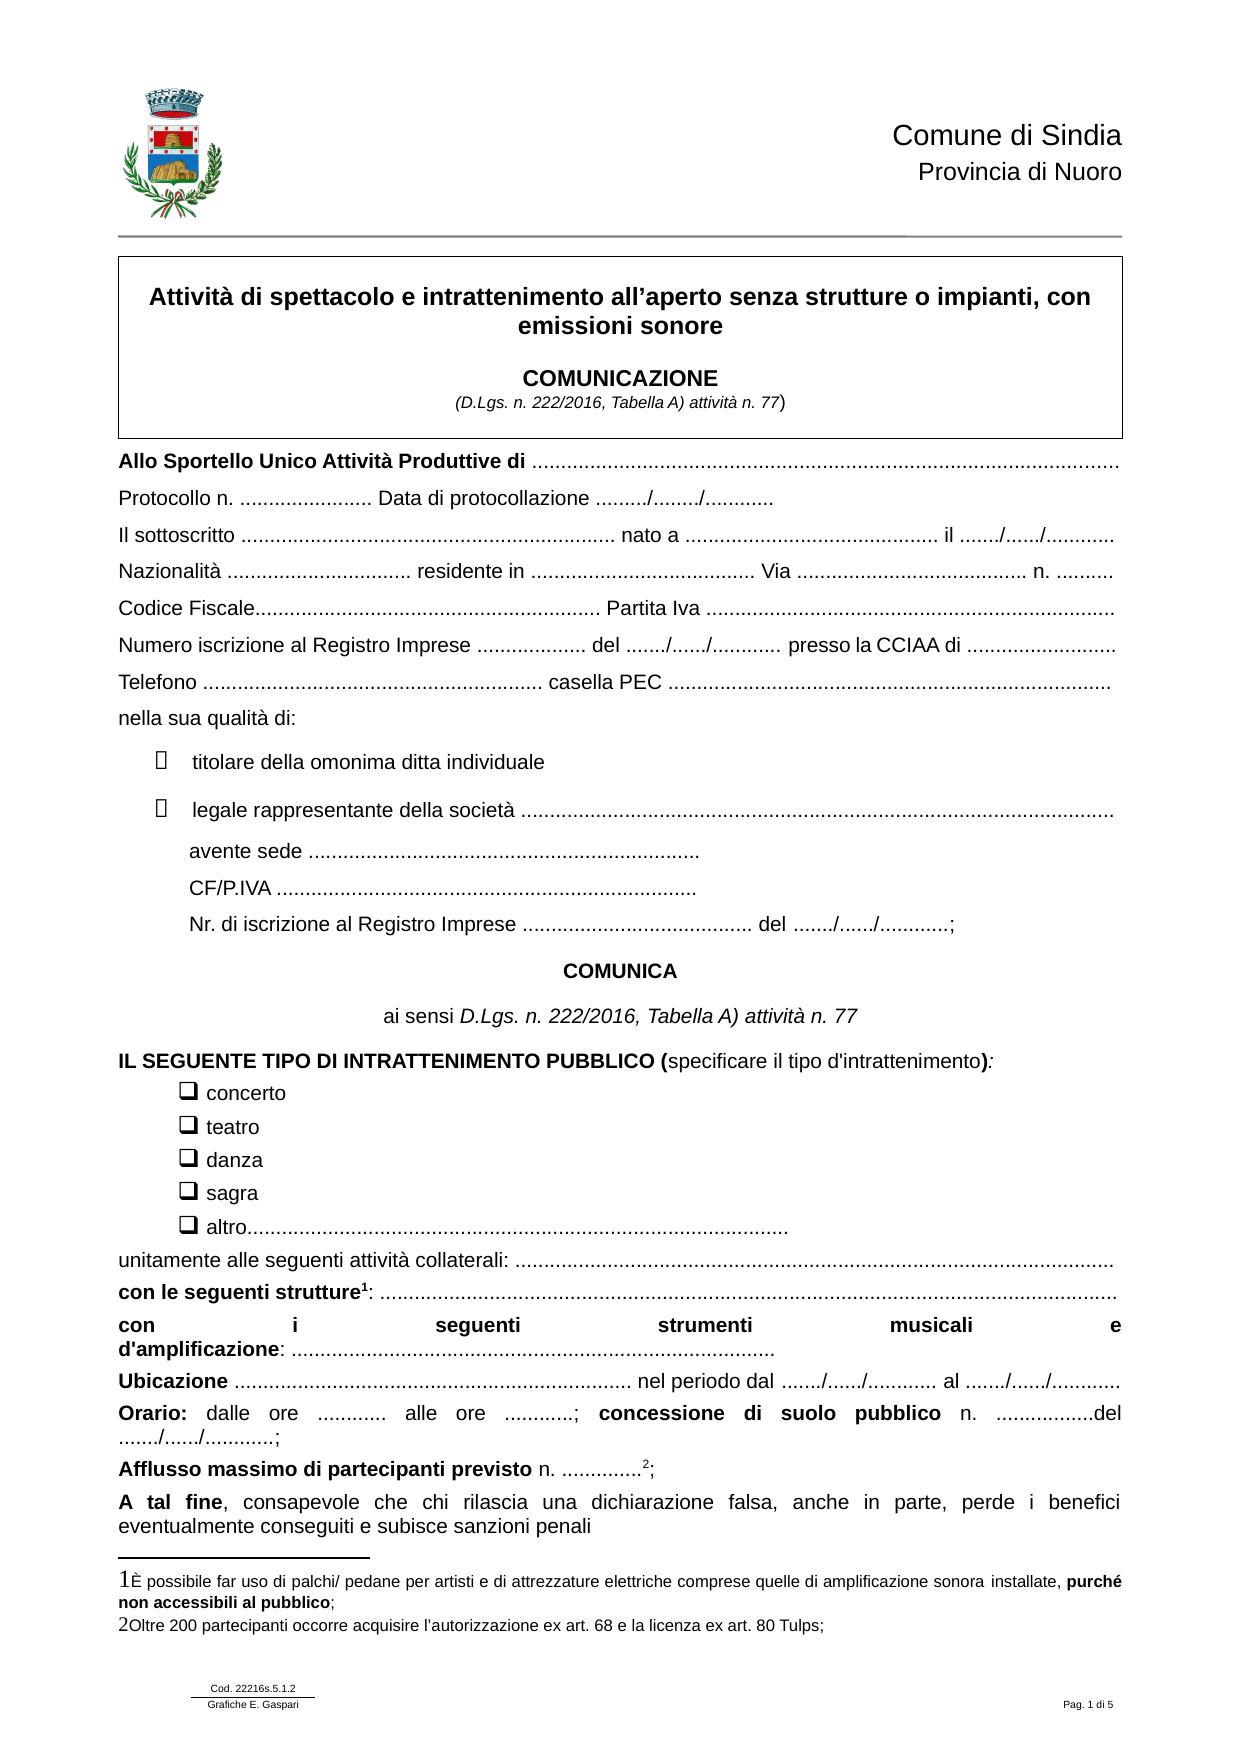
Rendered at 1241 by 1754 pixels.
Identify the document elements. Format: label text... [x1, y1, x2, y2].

text Protocollo n. ....................... Data di protocollazione ........./......../............ [118, 486, 1122, 509]
text Oltre 200 partecipanti occorre acquisire l’autorizzazione ex art. 68 e la licenza ex art. 80 Tulps; [118, 1612, 1122, 1636]
text Numero iscrizione al Registro Imprese ................... del ......./....../............ presso la CCIAA di .......................... [118, 633, 1122, 657]
text  altro.............................................................................................. [177, 1214, 1122, 1239]
text  sagra [177, 1181, 1122, 1206]
text  titolare della omonima ditta individuale [153, 743, 1122, 777]
text Ubicazione ..................................................................... nel periodo dal ......./....../............ al ......./....../............ [118, 1369, 1122, 1393]
text avente sede .................................................................... [189, 839, 1122, 863]
text Il sottoscritto ................................................................. nato a ............................................ il ......./....../............ [118, 522, 1122, 546]
text con i seguenti strumenti musicali e d'amplificazione: .................................................................................... [118, 1312, 1122, 1360]
text Nr. di iscrizione al Registro Imprese ........................................ del ......./....../............; [189, 912, 1122, 936]
text  legale rappresentante della società ....................................................................................................... [153, 791, 1122, 825]
text Orario: dalle ore ............ alle ore ............; concessione di suolo pubblico n. .................del ......./....../............; [118, 1401, 1122, 1449]
text CF/P.IVA ......................................................................... [189, 875, 1122, 899]
text Nazionalità ................................ residente in ....................................... Via ........................................ n. .......... [118, 559, 1122, 583]
text È possibile far uso di palchi/ pedane per artisti e di attrezzature elettriche comprese quelle di amplificazione sonora installate, purché non accessibili al pubblico; [118, 1564, 1122, 1612]
text Comune di Sindia [224, 118, 1122, 152]
text con le seguenti strutture: ................................................................................................................................ [118, 1280, 1122, 1304]
text A tal fine, consapevole che chi rilascia una dichiarazione falsa, anche in parte, perde i benefici eventualmente conseguiti e subisce sanzioni penali [118, 1489, 1122, 1537]
text Afflusso massimo di partecipanti previsto n. ..............; [118, 1457, 1122, 1481]
text Telefono ........................................................... casella PEC ............................................................................. [118, 669, 1122, 693]
text unitamente alle seguenti attività collaterali: ........................................................................................................ [118, 1248, 1122, 1272]
table_header Attività di spettacolo e intrattenimento all’aperto senza strutture o impianti, con emissioni sonore COMUNICAZIONE (D.Lgs. n. 222/2016, Tabella A) attività n. 77) [119, 257, 1122, 437]
text COMUNICA [118, 959, 1122, 983]
text ai sensi D.Lgs. n. 222/2016, Tabella A) attività n. 77 [118, 1004, 1122, 1028]
text Provincia di Nuoro [224, 157, 1122, 185]
text  concerto [177, 1081, 1122, 1106]
text IL SEGUENTE TIPO DI INTRATTENIMENTO PUBBLICO (specificare il tipo d'intrattenimento): [118, 1049, 1122, 1073]
text Allo Sportello Unico Attività Produttive di [118, 449, 1122, 473]
picture [122, 87, 224, 219]
text nella sua qualità di: [118, 706, 1122, 730]
text  teatro [177, 1114, 1122, 1139]
text Codice Fiscale............................................................ Partita Iva ....................................................................... [118, 596, 1122, 620]
text  danza [177, 1148, 1122, 1173]
